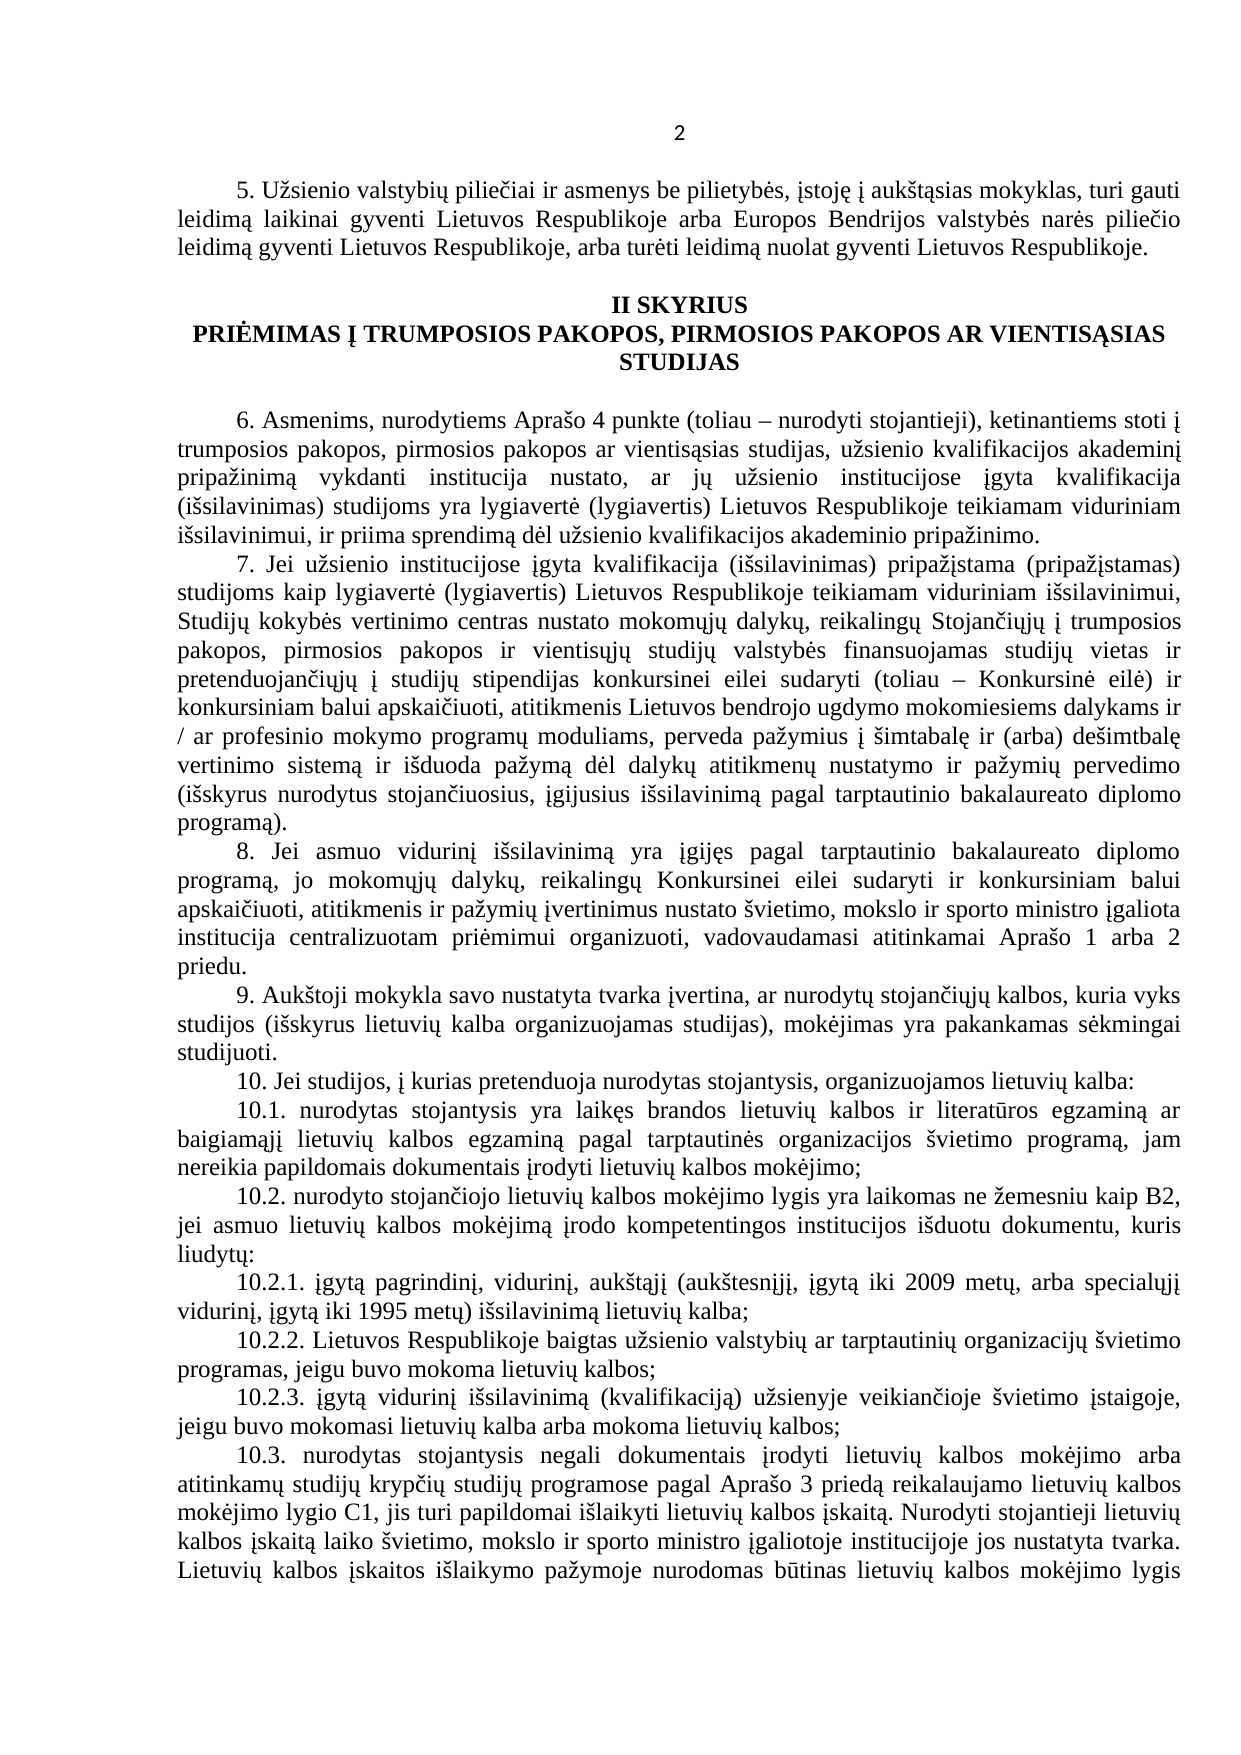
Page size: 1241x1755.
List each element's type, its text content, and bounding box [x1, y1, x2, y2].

text 7. Jei užsienio institucijose įgyta kvalifikacija (išsilavinimas) pripažįstama (pripažįstamas) studijoms kaip lygiavertė (lygiavertis) Lietuvos Respublikoje teikiamam viduriniam išsilavinimui, Studijų kokybės vertinimo centras nustato mokomųjų dalykų, reikalingų Stojančiųjų į trumposios pakopos, pirmosios pakopos ir vientisųjų studijų valstybės finansuojamas studijų vietas ir pretenduojančiųjų į studijų stipendijas konkursinei eilei sudaryti (toliau – Konkursinė eilė) ir konkursiniam balui apskaičiuoti, atitikmenis Lietuvos bendrojo ugdymo mokomiesiems dalykams ir / ar profesinio mokymo programų moduliams, perveda pažymius į šimtabalę ir (arba) dešimtbalę vertinimo sistemą ir išduoda pažymą dėl dalykų atitikmenų nustatymo ir pažymių pervedimo (išskyrus nurodytus stojančiuosius, įgijusius išsilavinimą pagal tarptautinio bakalaureato diplomo programą). [177, 549, 1182, 836]
text 5. Užsienio valstybių piliečiai ir asmenys be pilietybės, įstoję į aukštąsias mokyklas, turi gauti leidimą laikinai gyventi Lietuvos Respublikoje arba Europos Bendrijos valstybės narės piliečio leidimą gyventi Lietuvos Respublikoje, arba turėti leidimą nuolat gyventi Lietuvos Respublikoje. [177, 175, 1182, 261]
text 10.3. nurodytas stojantysis negali dokumentais įrodyti lietuvių kalbos mokėjimo arba atitinkamų studijų krypčių studijų programose pagal Aprašo 3 priedą reikalaujamo lietuvių kalbos mokėjimo lygio C1, jis turi papildomai išlaikyti lietuvių kalbos įskaitą. Nurodyti stojantieji lietuvių kalbos įskaitą laiko švietimo, mokslo ir sporto ministro įgaliotoje institucijoje jos nustatyta tvarka. Lietuvių kalbos įskaitos išlaikymo pažymoje nurodomas būtinas lietuvių kalbos mokėjimo lygis [177, 1440, 1182, 1584]
text 10.2. nurodyto stojančiojo lietuvių kalbos mokėjimo lygis yra laikomas ne žemesniu kaip B2, jei asmuo lietuvių kalbos mokėjimą įrodo kompetentingos institucijos išduotu dokumentu, kuris liudytų: [177, 1181, 1182, 1267]
text PRIĖMIMAS Į TRUMPOSIOS PAKOPOS, PIRMOSIOS PAKOPOS AR VIENTISąsias STUDIJas [177, 319, 1182, 376]
text 10.1. nurodytas stojantysis yra laikęs brandos lietuvių kalbos ir literatūros egzaminą ar baigiamąjį lietuvių kalbos egzaminą pagal tarptautinės organizacijos švietimo programą, jam nereikia papildomais dokumentais įrodyti lietuvių kalbos mokėjimo; [177, 1095, 1182, 1181]
text 6. Asmenims, nurodytiems Aprašo 4 punkte (toliau – nurodyti stojantieji), ketinantiems stoti į trumposios pakopos, pirmosios pakopos ar vientisąsias studijas, užsienio kvalifikacijos akademinį pripažinimą vykdanti institucija nustato, ar jų užsienio institucijose įgyta kvalifikacija (išsilavinimas) studijoms yra lygiavertė (lygiavertis) Lietuvos Respublikoje teikiamam viduriniam išsilavinimui, ir priima sprendimą dėl užsienio kvalifikacijos akademinio pripažinimo. [177, 405, 1182, 549]
text II skyrius [177, 290, 1182, 319]
text 10.2.2. Lietuvos Respublikoje baigtas užsienio valstybių ar tarptautinių organizacijų švietimo programas, jeigu buvo mokoma lietuvių kalbos; [177, 1325, 1182, 1382]
text 9. Aukštoji mokykla savo nustatyta tvarka įvertina, ar nurodytų stojančiųjų kalbos, kuria vyks studijos (išskyrus lietuvių kalba organizuojamas studijas), mokėjimas yra pakankamas sėkmingai studijuoti. [177, 980, 1182, 1066]
text 10.2.3. įgytą vidurinį išsilavinimą (kvalifikaciją) užsienyje veikiančioje švietimo įstaigoje, jeigu buvo mokomasi lietuvių kalba arba mokoma lietuvių kalbos; [177, 1382, 1182, 1440]
text 8. Jei asmuo vidurinį išsilavinimą yra įgijęs pagal tarptautinio bakalaureato diplomo programą, jo mokomųjų dalykų, reikalingų Konkursinei eilei sudaryti ir konkursiniam balui apskaičiuoti, atitikmenis ir pažymių įvertinimus nustato švietimo, mokslo ir sporto ministro įgaliota institucija centralizuotam priėmimui organizuoti, vadovaudamasi atitinkamai Aprašo 1 arba 2 priedu. [177, 836, 1182, 980]
text 10.2.1. įgytą pagrindinį, vidurinį, aukštąjį (aukštesnįjį, įgytą iki 2009 metų, arba specialųjį vidurinį, įgytą iki 1995 metų) išsilavinimą lietuvių kalba; [177, 1267, 1182, 1325]
text 10. Jei studijos, į kurias pretenduoja nurodytas stojantysis, organizuojamos lietuvių kalba: [177, 1066, 1182, 1095]
